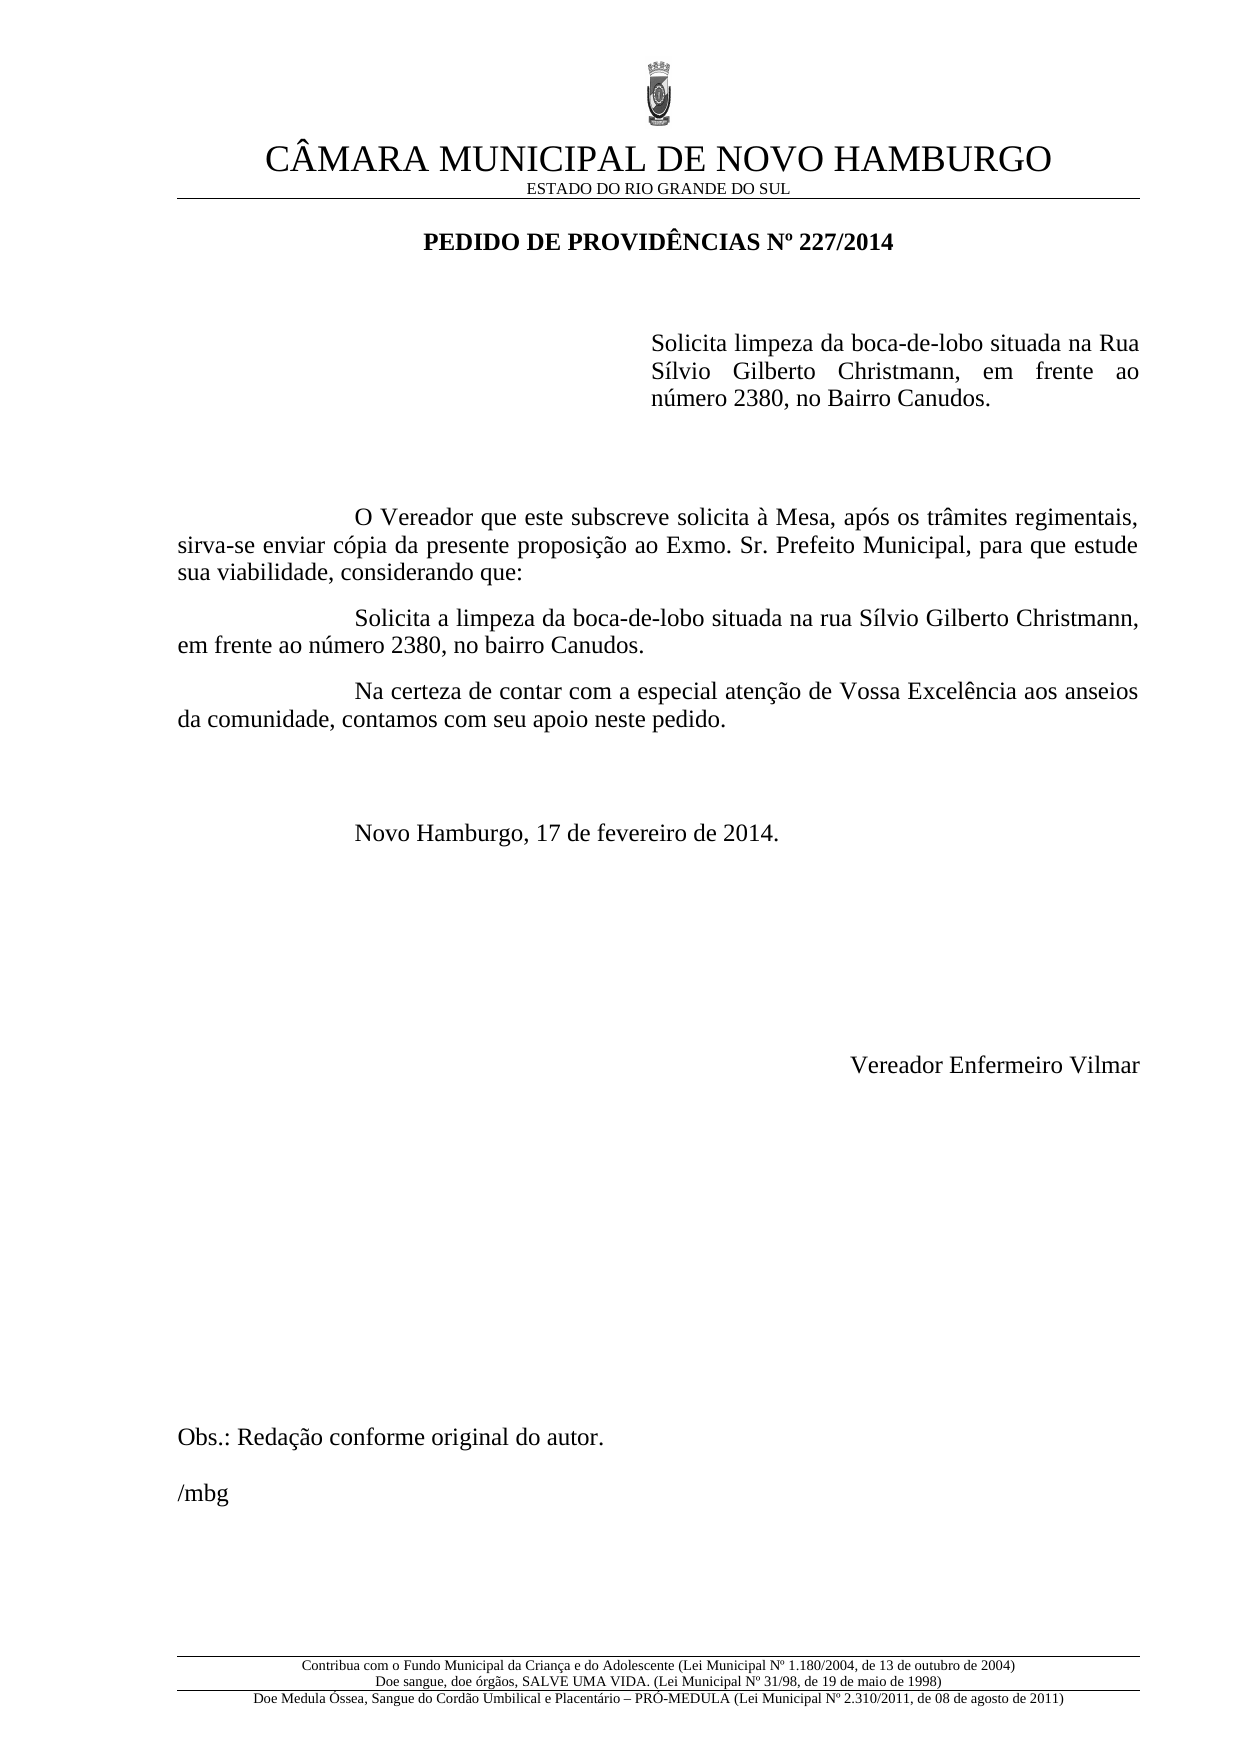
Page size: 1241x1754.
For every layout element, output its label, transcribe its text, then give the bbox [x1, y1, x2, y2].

text Solicita a limpeza da boca-de-lobo situada na rua Sílvio Gilberto Christmann, em frente ao número 2380, no bairro Canudos. [177, 604, 1140, 659]
text O Vereador que este subscreve solicita à Mesa, após os trâmites regimentais, sirva-se enviar cópia da presente proposição ao Exmo. Sr. Prefeito Municipal, para que estude sua viabilidade, considerando que: [177, 503, 1140, 586]
text PEDIDO DE PROVIDÊNCIAS Nº 227/2014 [177, 228, 1140, 256]
text Solicita limpeza da boca-de-lobo situada na Rua Sílvio Gilberto Christmann, em frente ao número 2380, no Bairro Canudos. [651, 329, 1140, 412]
text /mbg [177, 1479, 1140, 1506]
text Obs.: Redação conforme original do autor. [177, 1423, 1140, 1451]
text Novo Hamburgo, 17 de fevereiro de 2014. [177, 819, 1140, 847]
text Vereador Enfermeiro Vilmar [177, 1052, 1140, 1079]
text Na certeza de contar com a especial atenção de Vossa Excelência aos anseios da comunidade, contamos com seu apoio neste pedido. [177, 677, 1140, 732]
